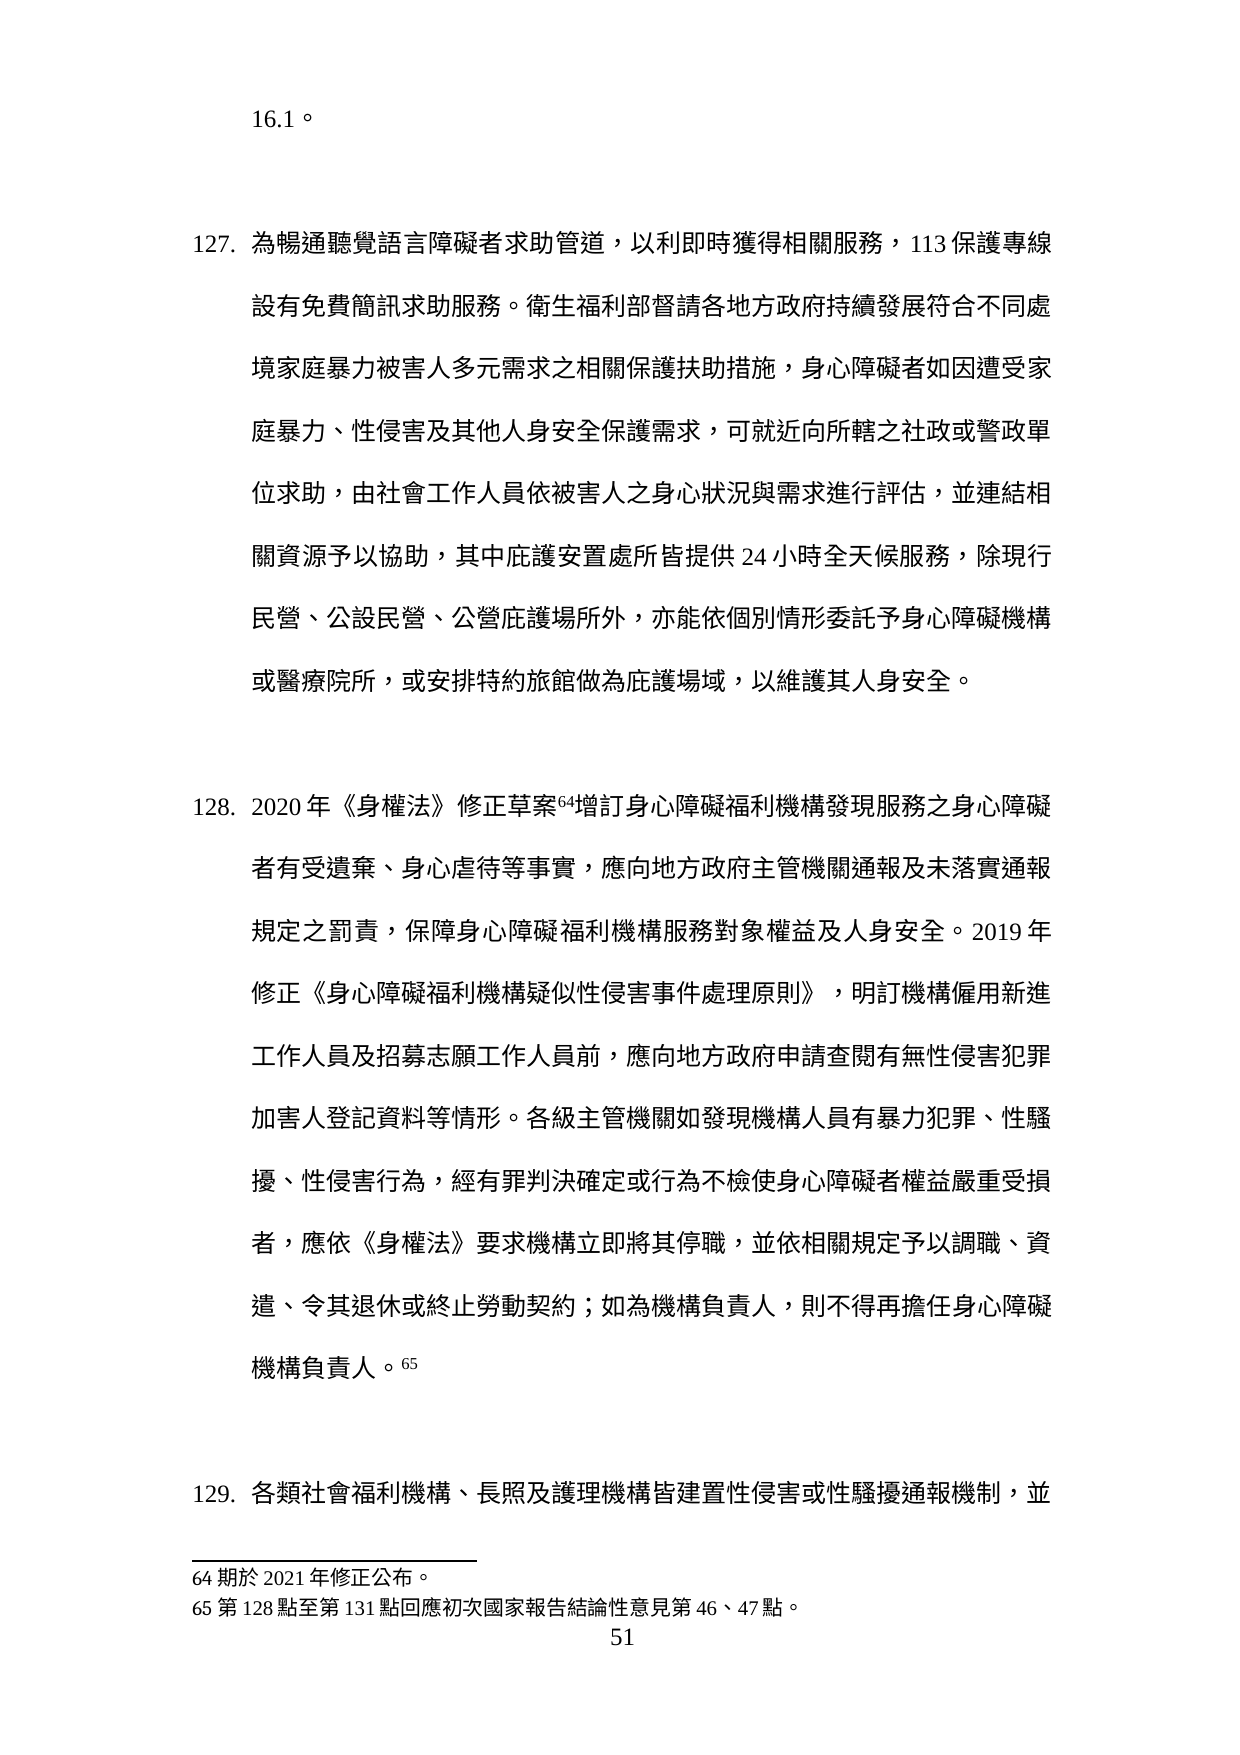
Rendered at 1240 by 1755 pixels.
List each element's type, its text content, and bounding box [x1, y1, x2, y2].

list 2020年《身權法》修正草案增訂身心障礙福利機構發現服務之身心障礙者有受遺棄、身心虐待等事實，應向地方政府主管機關通報及未落實通報規定之罰責，保障身心障礙福利機構服務對象權益及人身安全。2019年修正《身心障礙福利機構疑似性侵害事件處理原則》，明訂機構僱用新進工作人員及招募志願工作人員前，應向地方政府申請查閱有無性侵害犯罪加害人登記資料等情形。各級主管機關如發現機構人員有暴力犯罪、性騷擾、性侵害行為，經有罪判決確定或行為不檢使身心障礙者權益嚴重受損者，應依《身權法》要求機構立即將其停職，並依相關規定予以調職、資遣、令其退休或終止勞動契約；如為機構負責人，則不得再擔任身心障礙機構負責人。 [192, 762, 1052, 1387]
list 為暢通聽覺語言障礙者求助管道，以利即時獲得相關服務，113保護專線設有免費簡訊求助服務。衛生福利部督請各地方政府持續發展符合不同處境家庭暴力被害人多元需求之相關保護扶助措施，身心障礙者如因遭受家庭暴力、性侵害及其他人身安全保護需求，可就近向所轄之社政或警政單位求助，由社會工作人員依被害人之身心狀況與需求進行評估，並連結相關資源予以協助，其中庇護安置處所皆提供24小時全天候服務，除現行民營、公設民營、公營庇護場所外，亦能依個別情形委託予身心障礙機構或醫療院所，或安排特約旅館做為庇護場域，以維護其人身安全。 [192, 200, 1052, 700]
list 各類社會福利機構、長照及護理機構皆建置性侵害或性騷擾通報機制，並 [192, 1450, 1052, 1512]
list 第128點至第131點回應初次國家報告結論性意見第46、47點。 [192, 1592, 1052, 1622]
list 期於2021年修正公布。 [192, 1561, 1052, 1592]
list 16.1。 [192, 75, 1052, 137]
